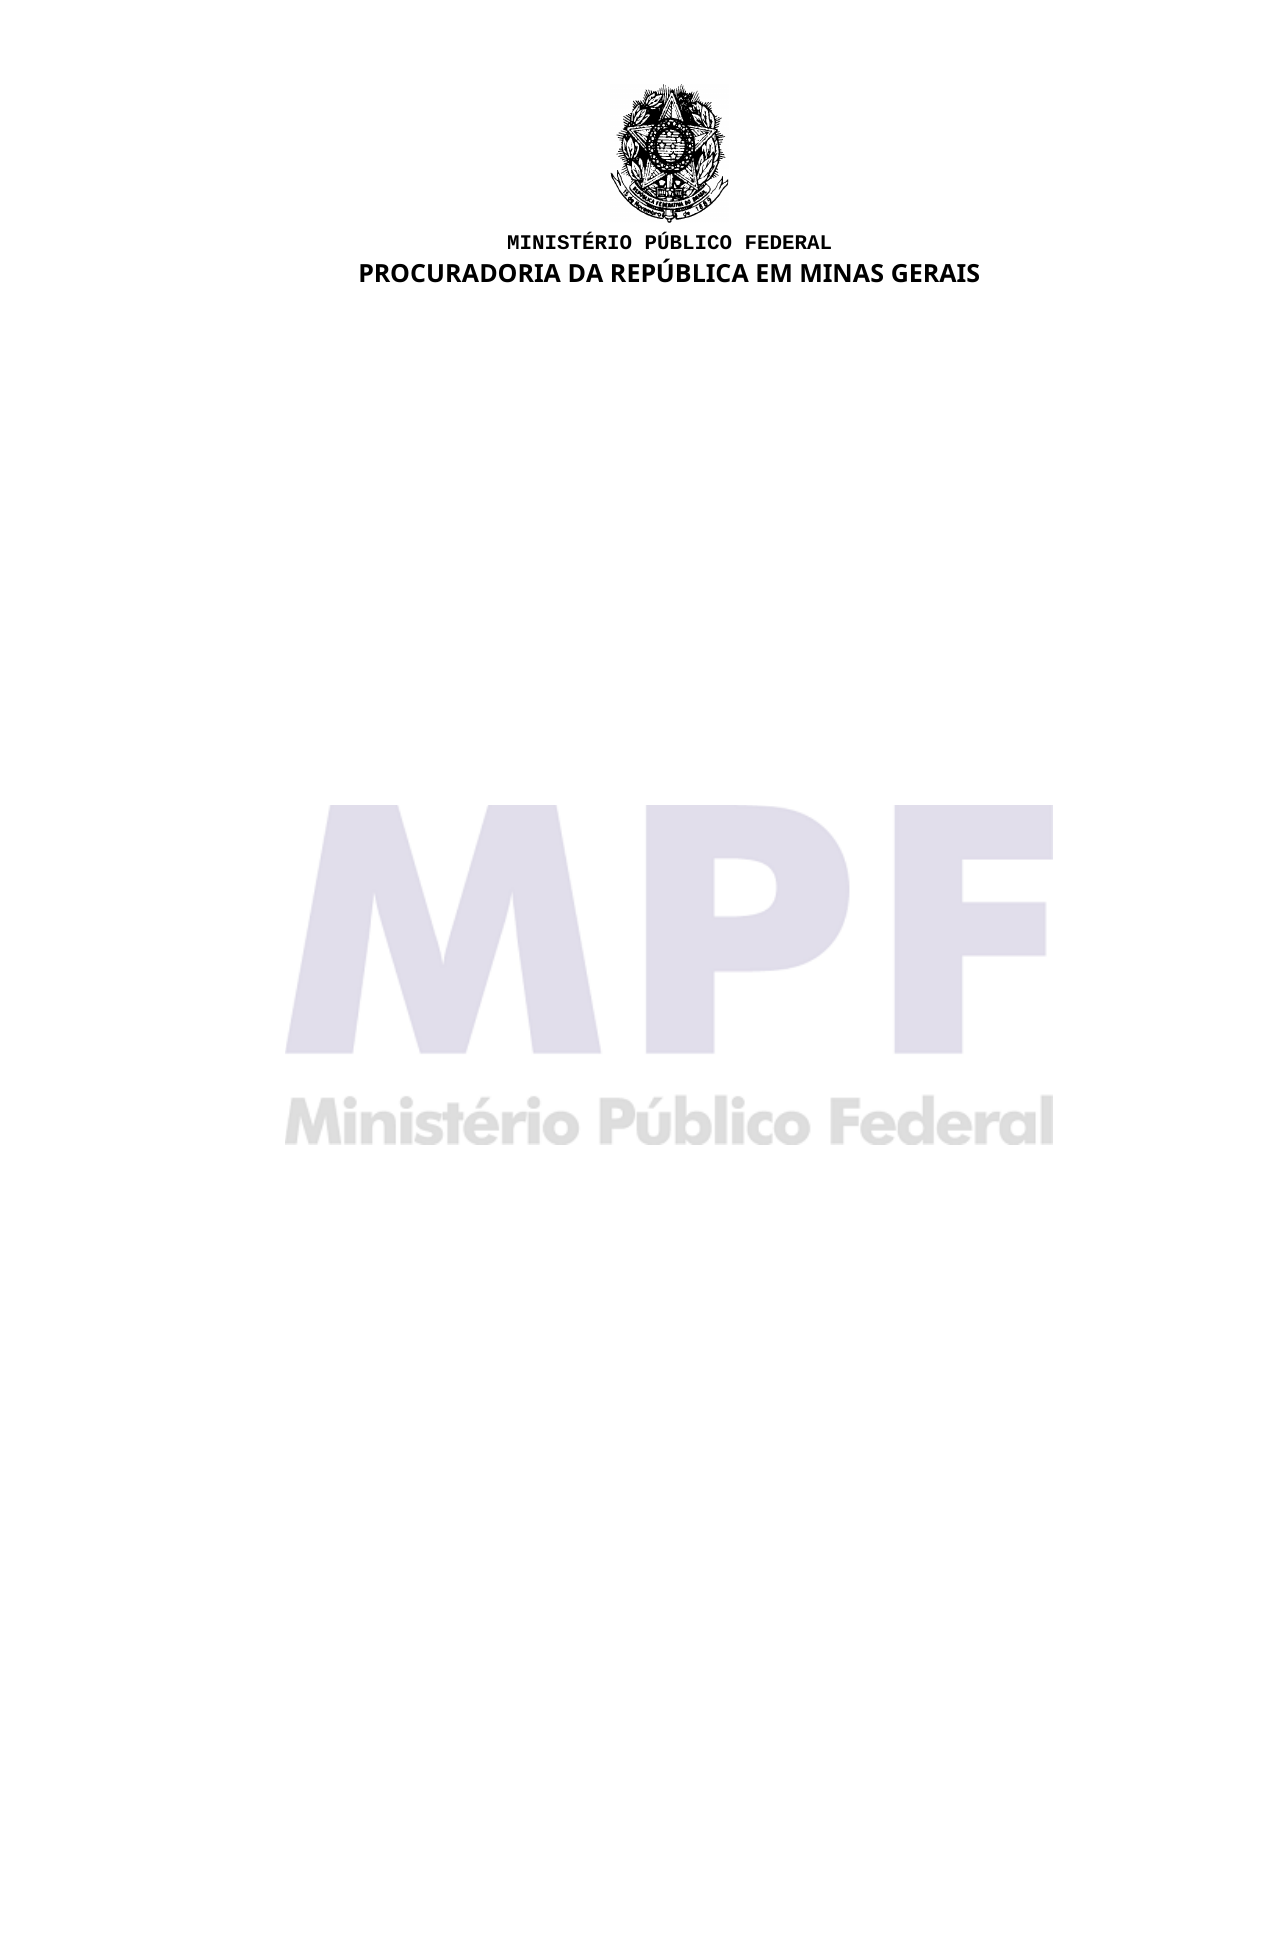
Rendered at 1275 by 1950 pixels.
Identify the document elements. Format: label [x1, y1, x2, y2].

picture [610, 84, 729, 223]
picture [285, 805, 1053, 1145]
